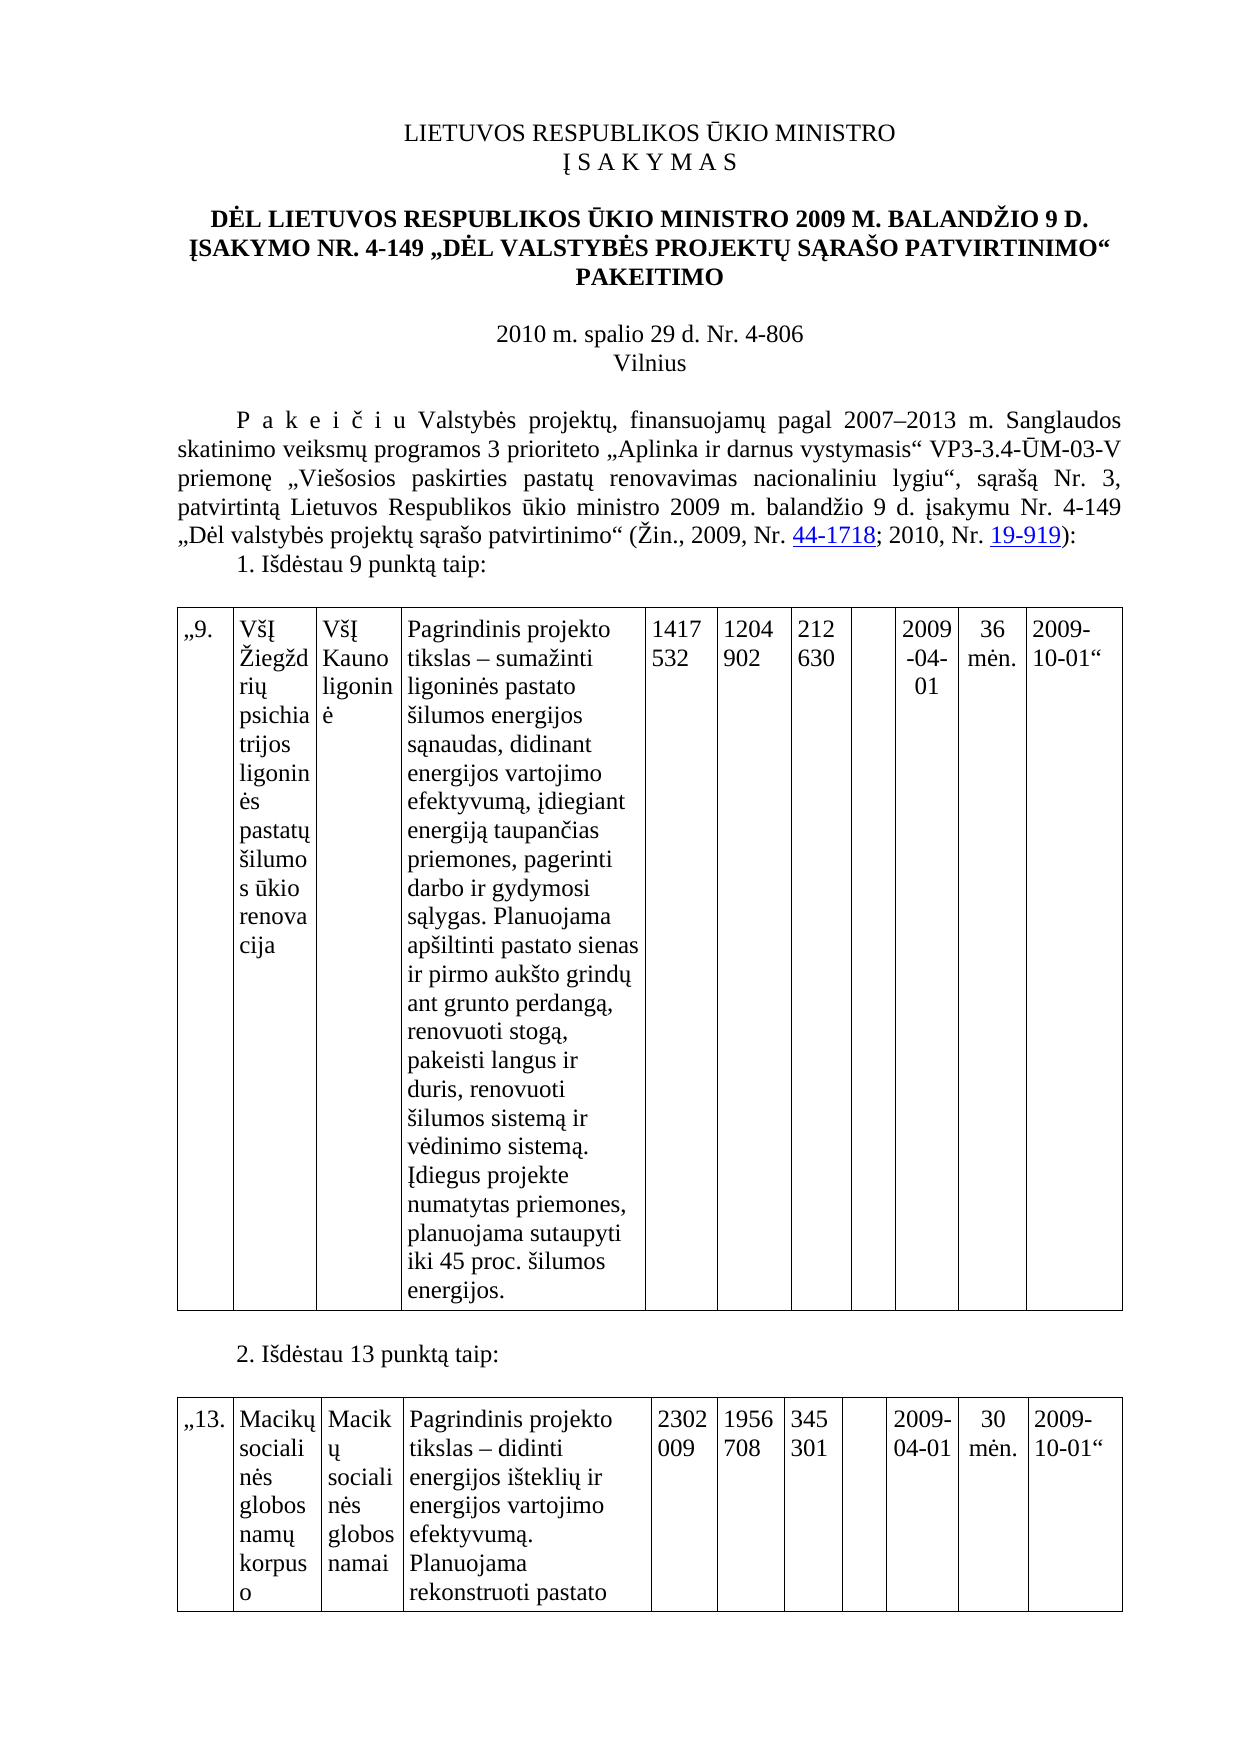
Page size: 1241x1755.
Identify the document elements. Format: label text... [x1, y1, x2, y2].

table_header 1956708 [718, 1398, 784, 1611]
text į s a k y m a s [177, 147, 1122, 176]
text 2. Išdėstau 13 punktą taip: [177, 1339, 1122, 1368]
text DĖL LIETUVOS RESPUBLIKOS ŪKIO MINISTRO 2009 M. balandžio 9 D. ĮSAKYMO NR. 4-149 „DĖL VALSTYBĖS PROJEKTŲ SĄRAŠO PATVIRTINIMO“ PAKEITIMO [177, 204, 1122, 291]
table_header 2009-10-01“ [1027, 608, 1122, 1310]
text 2010 m. spalio 29 d. Nr. 4-806 [177, 319, 1122, 348]
table_header Macikų socialinės globos namai [322, 1398, 403, 1611]
table_header 2302009 [652, 1398, 717, 1611]
table_header 30 mėn. [959, 1398, 1028, 1611]
table_header 2009-10-01“ [1029, 1398, 1122, 1611]
table_header „9. [178, 608, 233, 1310]
table_header Pagrindinis projekto tikslas – sumažinti ligoninės pastato šilumos energijos sąnaudas, didinant energijos vartojimo efektyvumą, įdiegiant energiją taupančias priemones, pagerinti darbo ir gydymosi sąlygas. Planuojama apšiltinti pastato sienas ir pirmo aukšto grindų ant grunto perdangą, renovuoti stogą, pakeisti langus ir duris, renovuoti šilumos sistemą ir vėdinimo sistemą. Įdiegus projekte numatytas priemones, planuojama sutaupyti iki 45 proc. šilumos energijos. [402, 608, 645, 1310]
table_header 1204902 [718, 608, 791, 1310]
table_header „13. [178, 1398, 233, 1611]
table_header 212630 [792, 608, 851, 1310]
text LIETUVOS RESPUBLIKOS ŪKIO MINISTRO [177, 118, 1122, 147]
table_header Pagrindinis projekto tikslas – didinti energijos išteklių ir energijos vartojimo efektyvumą. Planuojama rekonstruoti pastato [404, 1398, 651, 1611]
table_header 2009-04-01 [887, 1398, 958, 1611]
table_header 1417532 [646, 608, 717, 1310]
text 1. Išdėstau 9 punktą taip: [177, 549, 1122, 578]
table_header VšĮ Kauno ligoninė [317, 608, 401, 1310]
table_header 36 mėn. [959, 608, 1026, 1310]
table_header [852, 608, 895, 1310]
table_header VšĮ Žiegždrių psichiatrijos ligoninės pastatų šilumos ūkio renovacija [234, 608, 316, 1310]
text P a k e i č i u Valstybės projektų, finansuojamų pagal 2007–2013 m. Sanglaudos skatinimo veiksmų programos 3 prioriteto „Aplinka ir darnus vystymasis“ VP3-3.4-ŪM-03-V priemonę „Viešosios paskirties pastatų renovavimas nacionaliniu lygiu“, sąrašą Nr. 3, patvirtintą Lietuvos Respublikos ūkio ministro 2009 m. balandžio 9 d. įsakymu Nr. 4-149 „Dėl valstybės projektų sąrašo patvirtinimo“ (Žin., 2009, Nr. 44-1718; 2010, Nr. 19-919): [177, 406, 1122, 549]
table_header Macikų socialinės globos namų korpuso [234, 1398, 321, 1611]
table_header 2009-04-01 [896, 608, 958, 1310]
table_header [843, 1398, 886, 1611]
table_header 345301 [785, 1398, 842, 1611]
text Vilnius [177, 348, 1122, 377]
